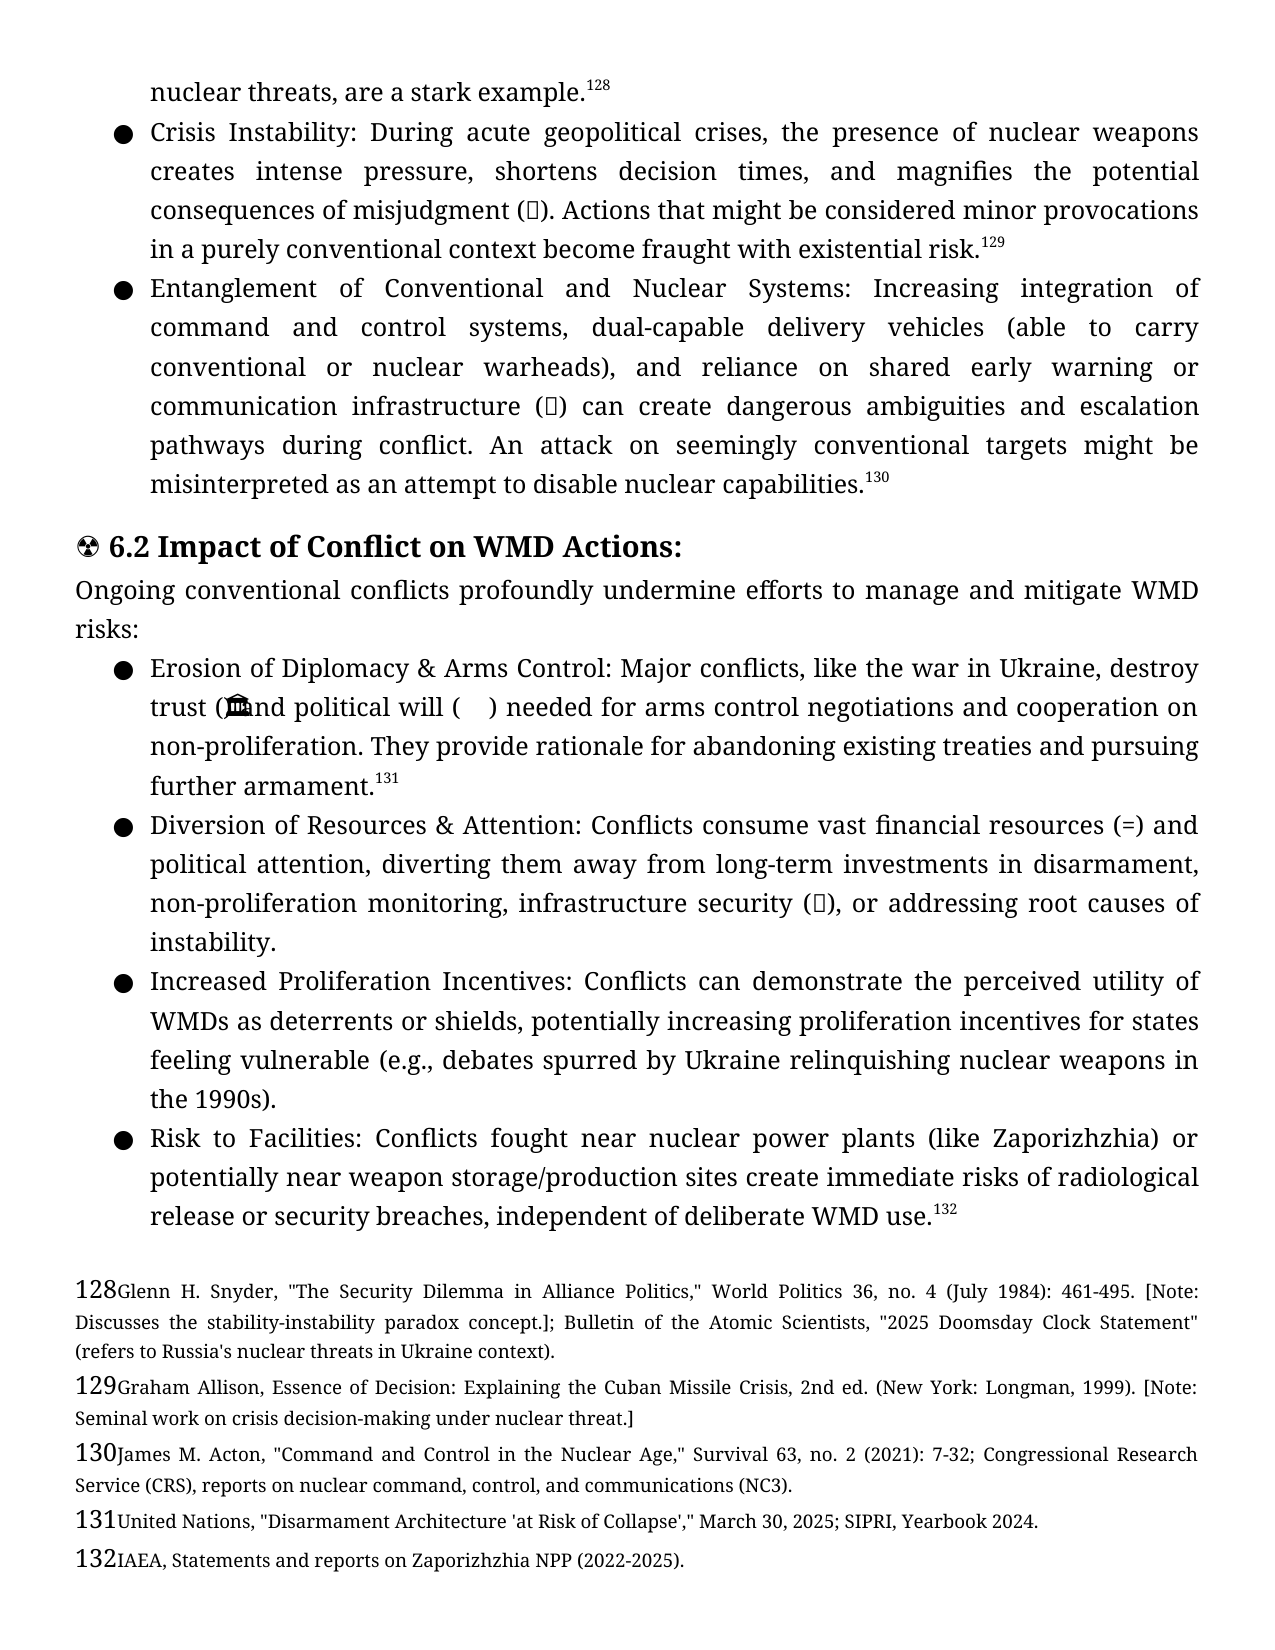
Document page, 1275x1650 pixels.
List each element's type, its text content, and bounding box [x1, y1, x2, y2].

list Crisis Instability: During acute geopolitical crises, the presence of nuclear weapons creates intense pressure, shortens decision times, and magnifies the potential consequences of misjudgment (🔎). Actions that might be considered minor provocations in a purely conventional context become fraught with existential risk. [112, 114, 1200, 266]
list IAEA, Statements and reports on Zaporizhzhia NPP (2022-2025). [75, 1541, 1200, 1575]
list Erosion of Diplomacy & Arms Control: Major conflicts, like the war in Ukraine, destroy trust (🤝) and political will (🏛️) needed for arms control negotiations and cooperation on non-proliferation. They provide rationale for abandoning existing treaties and pursuing further armament. [112, 651, 1200, 802]
list Risk to Facilities: Conflicts fought near nuclear power plants (like Zaporizhzhia) or potentially near weapon storage/production sites create immediate risks of radiological release or security breaches, independent of deliberate WMD use. [112, 1121, 1200, 1233]
text Ongoing conventional conflicts profoundly undermine efforts to manage and mitigate WMD risks: [75, 572, 1200, 646]
list United Nations, "Disarmament Architecture 'at Risk of Collapse'," March 30, 2025; SIPRI, Yearbook 2024. [75, 1502, 1200, 1536]
list Glenn H. Snyder, "The Security Dilemma in Alliance Politics," World Politics 36, no. 4 (July 1984): 461-495. [Note: Discusses the stability-instability paradox concept.]; Bulletin of the Atomic Scientists, "2025 Doomsday Clock Statement" (refers to Russia's nuclear threats in Ukraine context). [75, 1271, 1200, 1364]
list James M. Acton, "Command and Control in the Nuclear Age," Survival 63, no. 2 (2021): 7-32; Congressional Research Service (CRS), reports on nuclear command, control, and communications (NC3). [75, 1435, 1200, 1498]
list Graham Allison, Essence of Decision: Explaining the Cuban Missile Crisis, 2nd ed. (New York: Longman, 1999). [Note: Seminal work on crisis decision-making under nuclear threat.] [75, 1368, 1200, 1431]
list Increased Proliferation Incentives: Conflicts can demonstrate the perceived utility of WMDs as deterrents or shields, potentially increasing proliferation incentives for states feeling vulnerable (e.g., debates spurred by Ukraine relinquishing nuclear weapons in the 1990s). [112, 964, 1200, 1116]
list Diversion of Resources & Attention: Conflicts consume vast financial resources (=) and political attention, diverting them away from long-term investments in disarmament, non-proliferation monitoring, infrastructure security (🔌), or addressing root causes of instability. [112, 807, 1200, 959]
subtitle ☢️ 6.2 Impact of Conflict on WMD Actions: [75, 527, 1200, 566]
list Entanglement of Conventional and Nuclear Systems: Increasing integration of command and control systems, dual-capable delivery vehicles (able to carry conventional or nuclear warheads), and reliance on shared early warning or communication infrastructure (🔌) can create dangerous ambiguities and escalation pathways during conflict. An attack on seemingly conventional targets might be misinterpreted as an attempt to disable nuclear capabilities. [112, 271, 1200, 501]
list nuclear threats, are a stark example. [112, 75, 1200, 109]
